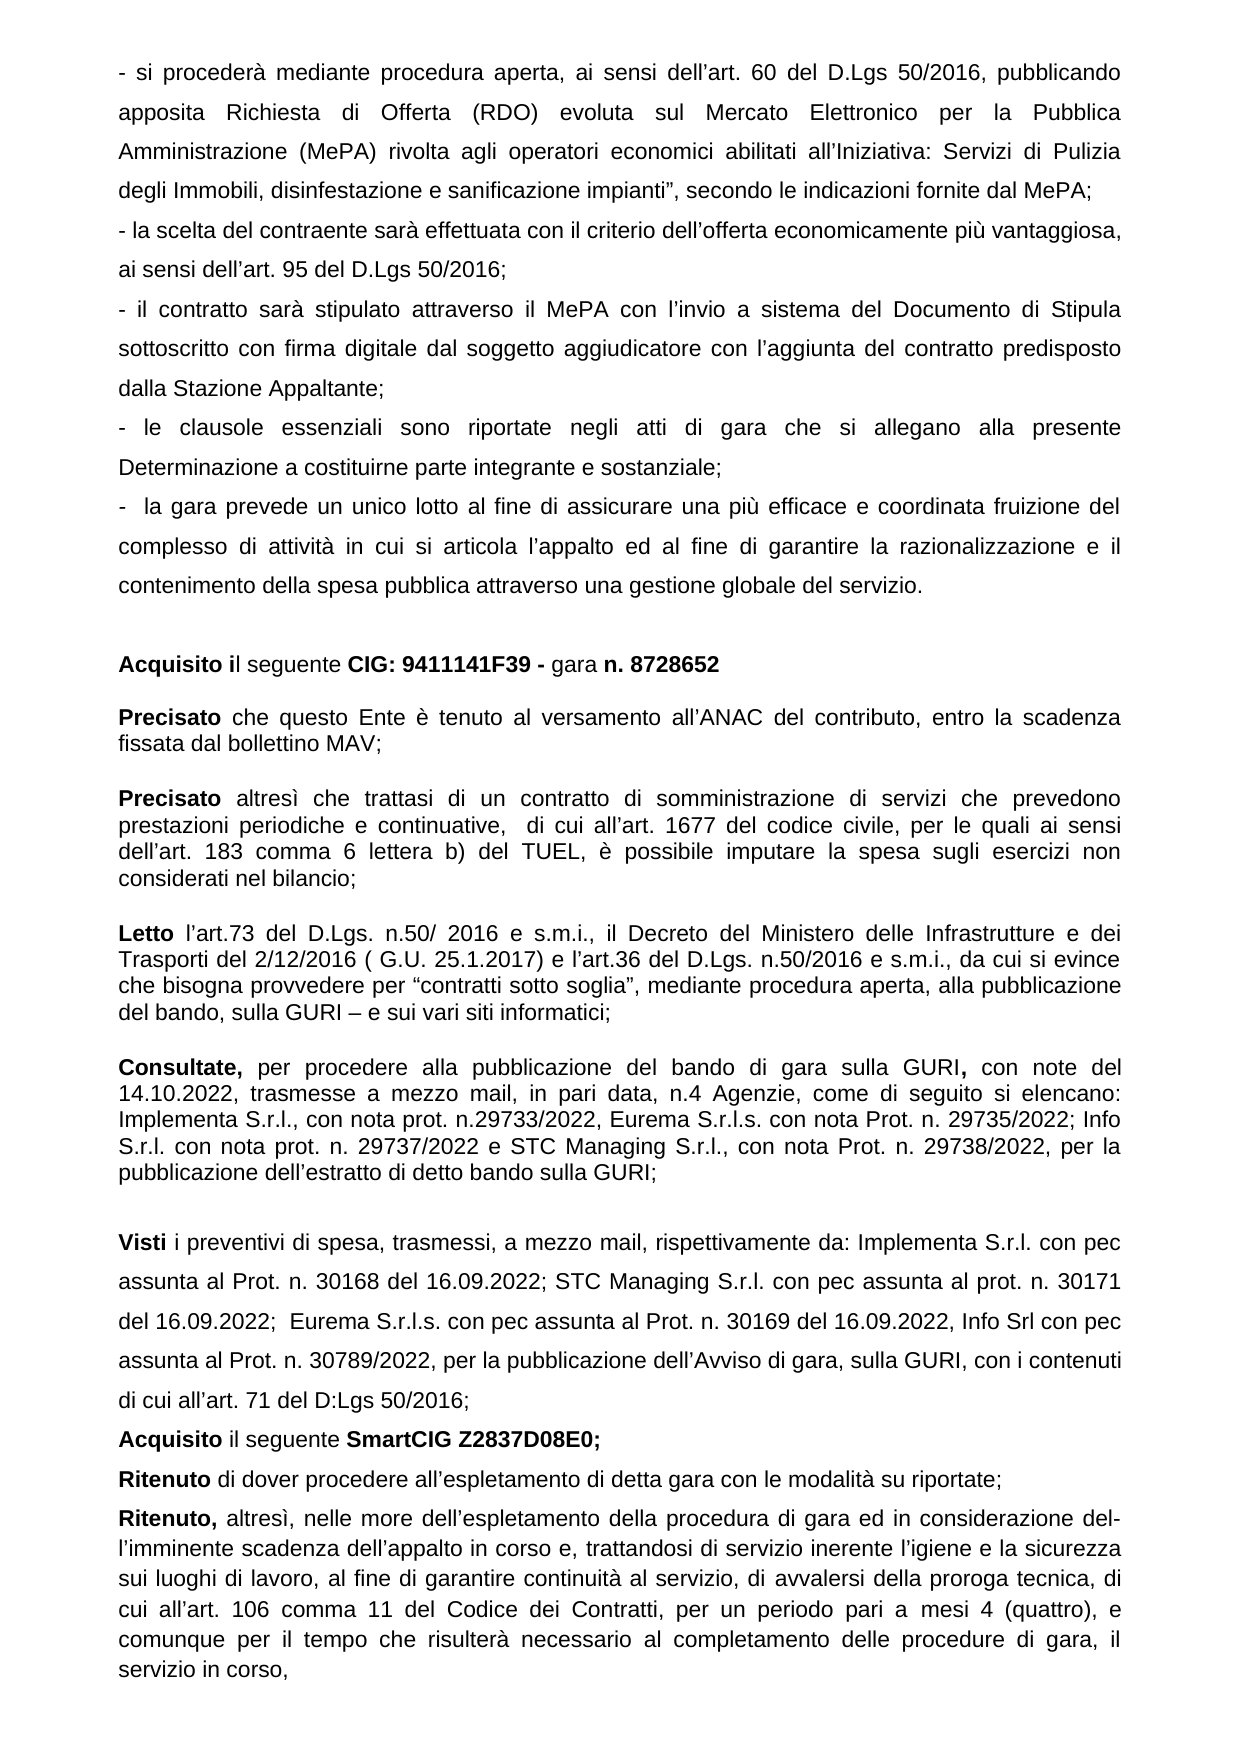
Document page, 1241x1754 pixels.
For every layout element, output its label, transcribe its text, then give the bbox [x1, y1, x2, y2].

text Ritenuto di dover procedere all’espletamento di detta gara con le modalità su riportate; [118, 1466, 1122, 1492]
text Letto l’art.73 del D.Lgs. n.50/ 2016 e s.m.i., il Decreto del Ministero delle Infrastrutture e dei Trasporti del 2/12/2016 ( G.U. 25.1.2017) e l’art.36 del D.Lgs. n.50/2016 e s.m.i., da cui si evince che bisogna provvedere per “contratti sotto soglia”, mediante procedura aperta, alla pubblicazione del bando, sulla GURI – e sui vari siti informatici; [118, 919, 1122, 1025]
text Ritenuto, altresì, nelle more dell’espletamento della procedura di gara ed in considerazione del- l’imminente scadenza dell’appalto in corso e, trattandosi di servizio inerente l’igiene e la sicurezza sui luoghi di lavoro, al fine di garantire continuità al servizio, di avvalersi della proroga tecnica, di cui all’art. 106 comma 11 del Codice dei Contratti, per un periodo pari a mesi 4 (quattro), e comunque per il tempo che risulterà necessario al completamento delle procedure di gara, il servizio in corso, [118, 1505, 1122, 1682]
text - il contratto sarà stipulato attraverso il MePA con l’invio a sistema del Documento di Stipula sottoscritto con firma digitale dal soggetto aggiudicatore con l’aggiunta del contratto predisposto dalla Stazione Appaltante; [118, 296, 1122, 401]
text - si procederà mediante procedura aperta, ai sensi dell’art. 60 del D.Lgs 50/2016, pubblicando apposita Richiesta di Offerta (RDO) evoluta sul Mercato Elettronico per la Pubblica Amministrazione (MePA) rivolta agli operatori economici abilitati all’Iniziativa: Servizi di Pulizia degli Immobili, disinfestazione e sanificazione impianti”, secondo le indicazioni fornite dal MePA; [118, 59, 1122, 204]
text Precisato che questo Ente è tenuto al versamento all’ANAC del contributo, entro la scadenza fissata dal bollettino MAV; [118, 704, 1122, 757]
text - la scelta del contraente sarà effettuata con il criterio dell’offerta economicamente più vantaggiosa, ai sensi dell’art. 95 del D.Lgs 50/2016; [118, 217, 1122, 283]
text Acquisito il seguente SmartCIG Z2837D08E0; [118, 1426, 1122, 1452]
text Consultate, per procedere alla pubblicazione del bando di gara sulla GURI, con note del 14.10.2022, trasmesse a mezzo mail, in pari data, n.4 Agenzie, come di seguito si elencano: Implementa S.r.l., con nota prot. n.29733/2022, Eurema S.r.l.s. con nota Prot. n. 29735/2022; Info S.r.l. con nota prot. n. 29737/2022 e STC Managing S.r.l., con nota Prot. n. 29738/2022, per la pubblicazione dell’estratto di detto bando sulla GURI; [118, 1054, 1122, 1186]
text Precisato altresì che trattasi di un contratto di somministrazione di servizi che prevedono prestazioni periodiche e continuative, di cui all’art. 1677 del codice civile, per le quali ai sensi dell’art. 183 comma 6 lettera b) del TUEL, è possibile imputare la spesa sugli esercizi non considerati nel bilancio; [118, 785, 1122, 891]
text - la gara prevede un unico lotto al fine di assicurare una più efficace e coordinata fruizione del complesso di attività in cui si articola l’appalto ed al fine di garantire la razionalizzazione e il contenimento della spesa pubblica attraverso una gestione globale del servizio. [118, 493, 1122, 599]
text Visti i preventivi di spesa, trasmessi, a mezzo mail, rispettivamente da: Implementa S.r.l. con pec assunta al Prot. n. 30168 del 16.09.2022; STC Managing S.r.l. con pec assunta al prot. n. 30171 del 16.09.2022; Eurema S.r.l.s. con pec assunta al Prot. n. 30169 del 16.09.2022, Info Srl con pec assunta al Prot. n. 30789/2022, per la pubblicazione dell’Avviso di gara, sulla GURI, con i contenuti di cui all’art. 71 del D:Lgs 50/2016; [118, 1229, 1122, 1413]
text Acquisito il seguente CIG: 9411141F39 - gara n. 8728652 [118, 651, 1122, 678]
text - le clausole essenziali sono riportate negli atti di gara che si allegano alla presente Determinazione a costituirne parte integrante e sostanziale; [118, 414, 1122, 480]
